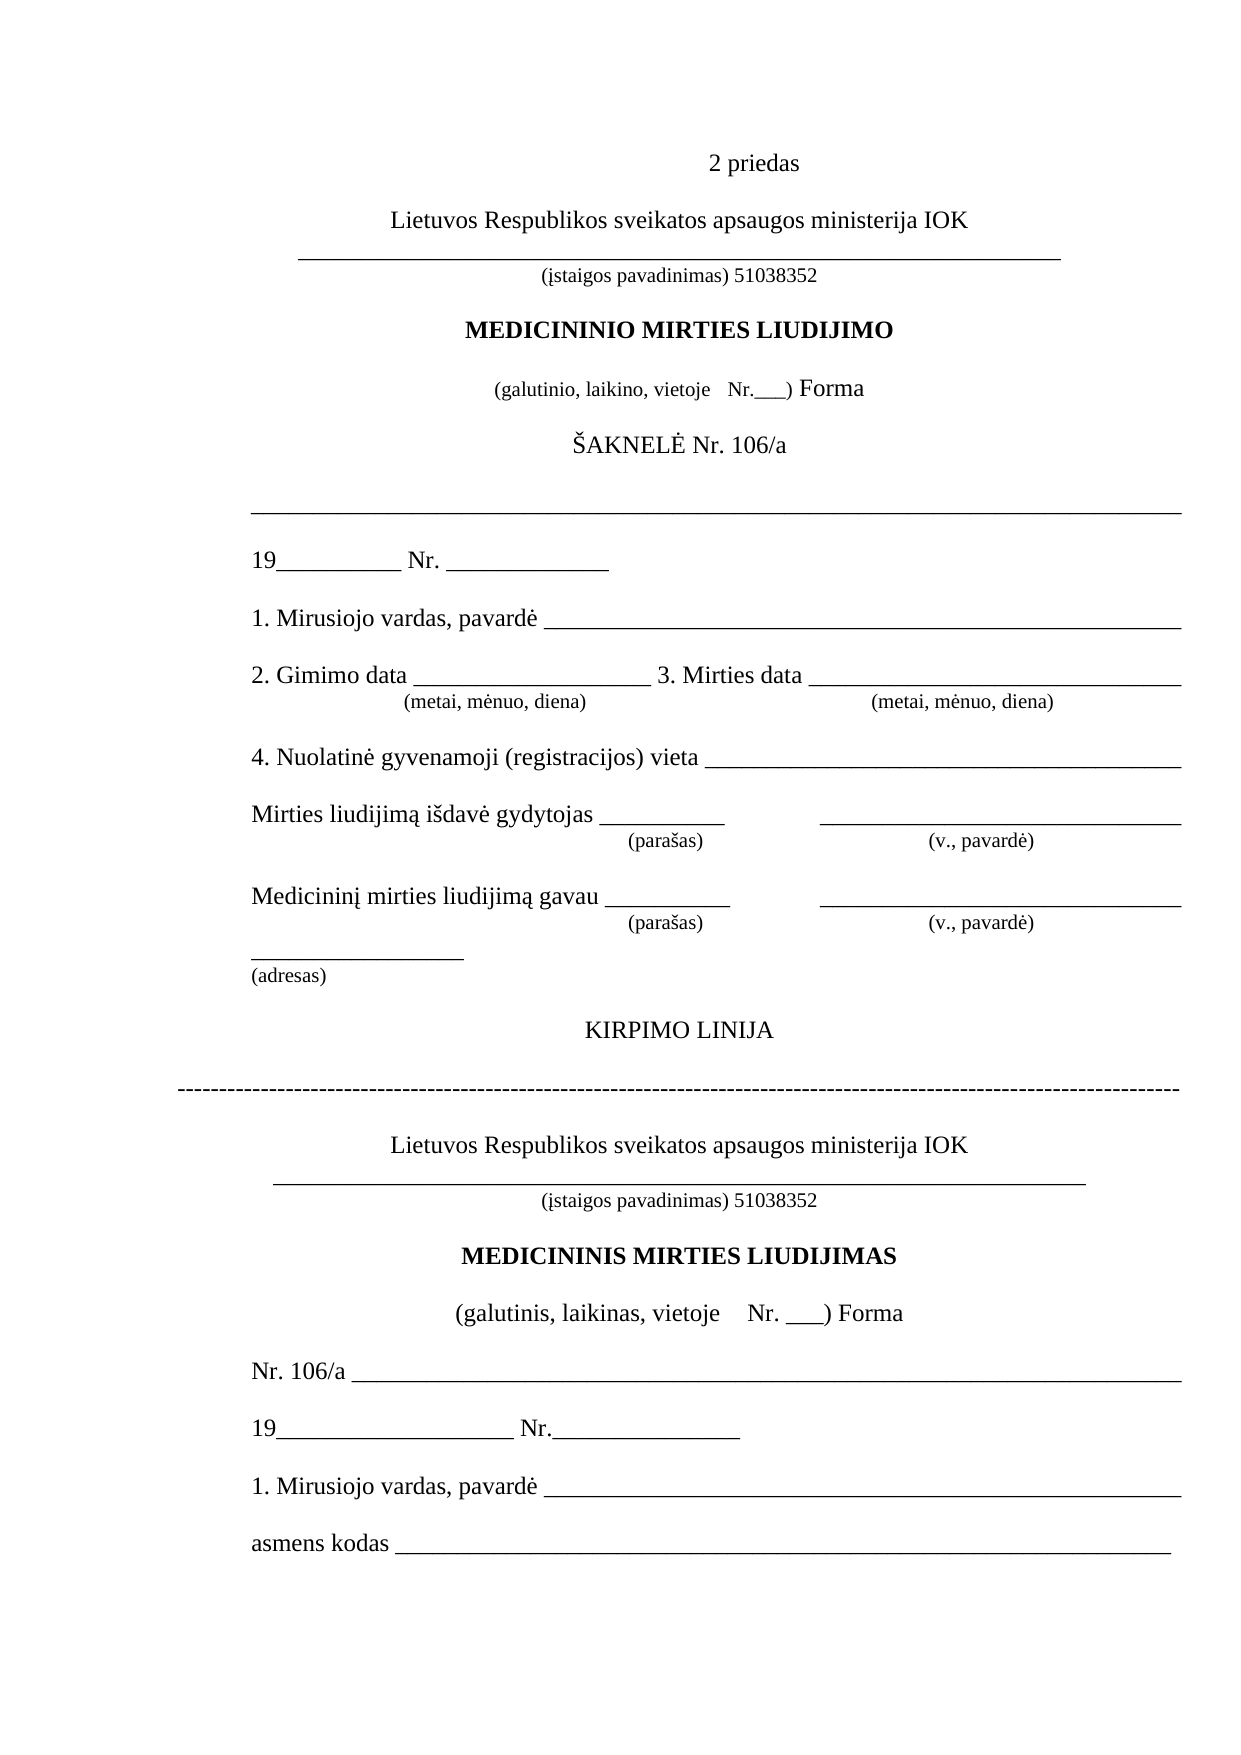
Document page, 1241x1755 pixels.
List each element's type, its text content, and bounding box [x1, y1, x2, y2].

text 1. Mirusiojo vardas, pavardė [177, 1471, 1181, 1499]
text MEDICININIO MIRTIES LIUDIJIMO [177, 315, 1181, 344]
text (įstaigos pavadinimas) 51038352 [177, 263, 1181, 287]
text Lietuvos Respublikos sveikatos apsaugos ministerija IOK _____________________________________________________________ [177, 205, 1181, 263]
text KIRPIMO LINIJA [177, 1015, 1181, 1044]
text MEDICININIS MIRTIES LIUDIJIMAS [177, 1241, 1181, 1269]
text (galutinis, laikinas, vietoje Nr. ___) Forma [177, 1298, 1181, 1327]
text 19__________ Nr. _____________ [177, 545, 1181, 574]
text 4. Nuolatinė gyvenamoji (registracijos) vieta [177, 742, 1181, 771]
text Nr. 106/a [177, 1356, 1181, 1384]
text asmens kodas [177, 1528, 1181, 1557]
text (metai, mėnuo, diena) (metai, mėnuo, diena) [177, 689, 1181, 713]
text 2. Gimimo data ___________________ 3. Mirties data [177, 660, 1181, 689]
text (įstaigos pavadinimas) 51038352 [177, 1188, 1181, 1212]
text 1. Mirusiojo vardas, pavardė [177, 603, 1181, 632]
text Medicininį mirties liudijimą gavau __________ [177, 881, 1181, 910]
text _________________ [177, 934, 1181, 963]
text Mirties liudijimą išdavė gydytojas __________ [177, 799, 1181, 828]
text 2 priedas [177, 148, 1181, 176]
text 19___________________ Nr._______________ [177, 1413, 1181, 1442]
text (parašas) (v., pavardė) [177, 910, 1181, 934]
text ŠAKNELĖ Nr. 106/a [177, 430, 1181, 459]
text (adresas) [177, 963, 1181, 987]
text (galutinio, laikino, vietoje Nr.___) Forma [177, 373, 1181, 402]
text (parašas) (v., pavardė) [177, 828, 1181, 852]
text Lietuvos Respublikos sveikatos apsaugos ministerija IOK _________________________________________________________________ [177, 1130, 1181, 1188]
